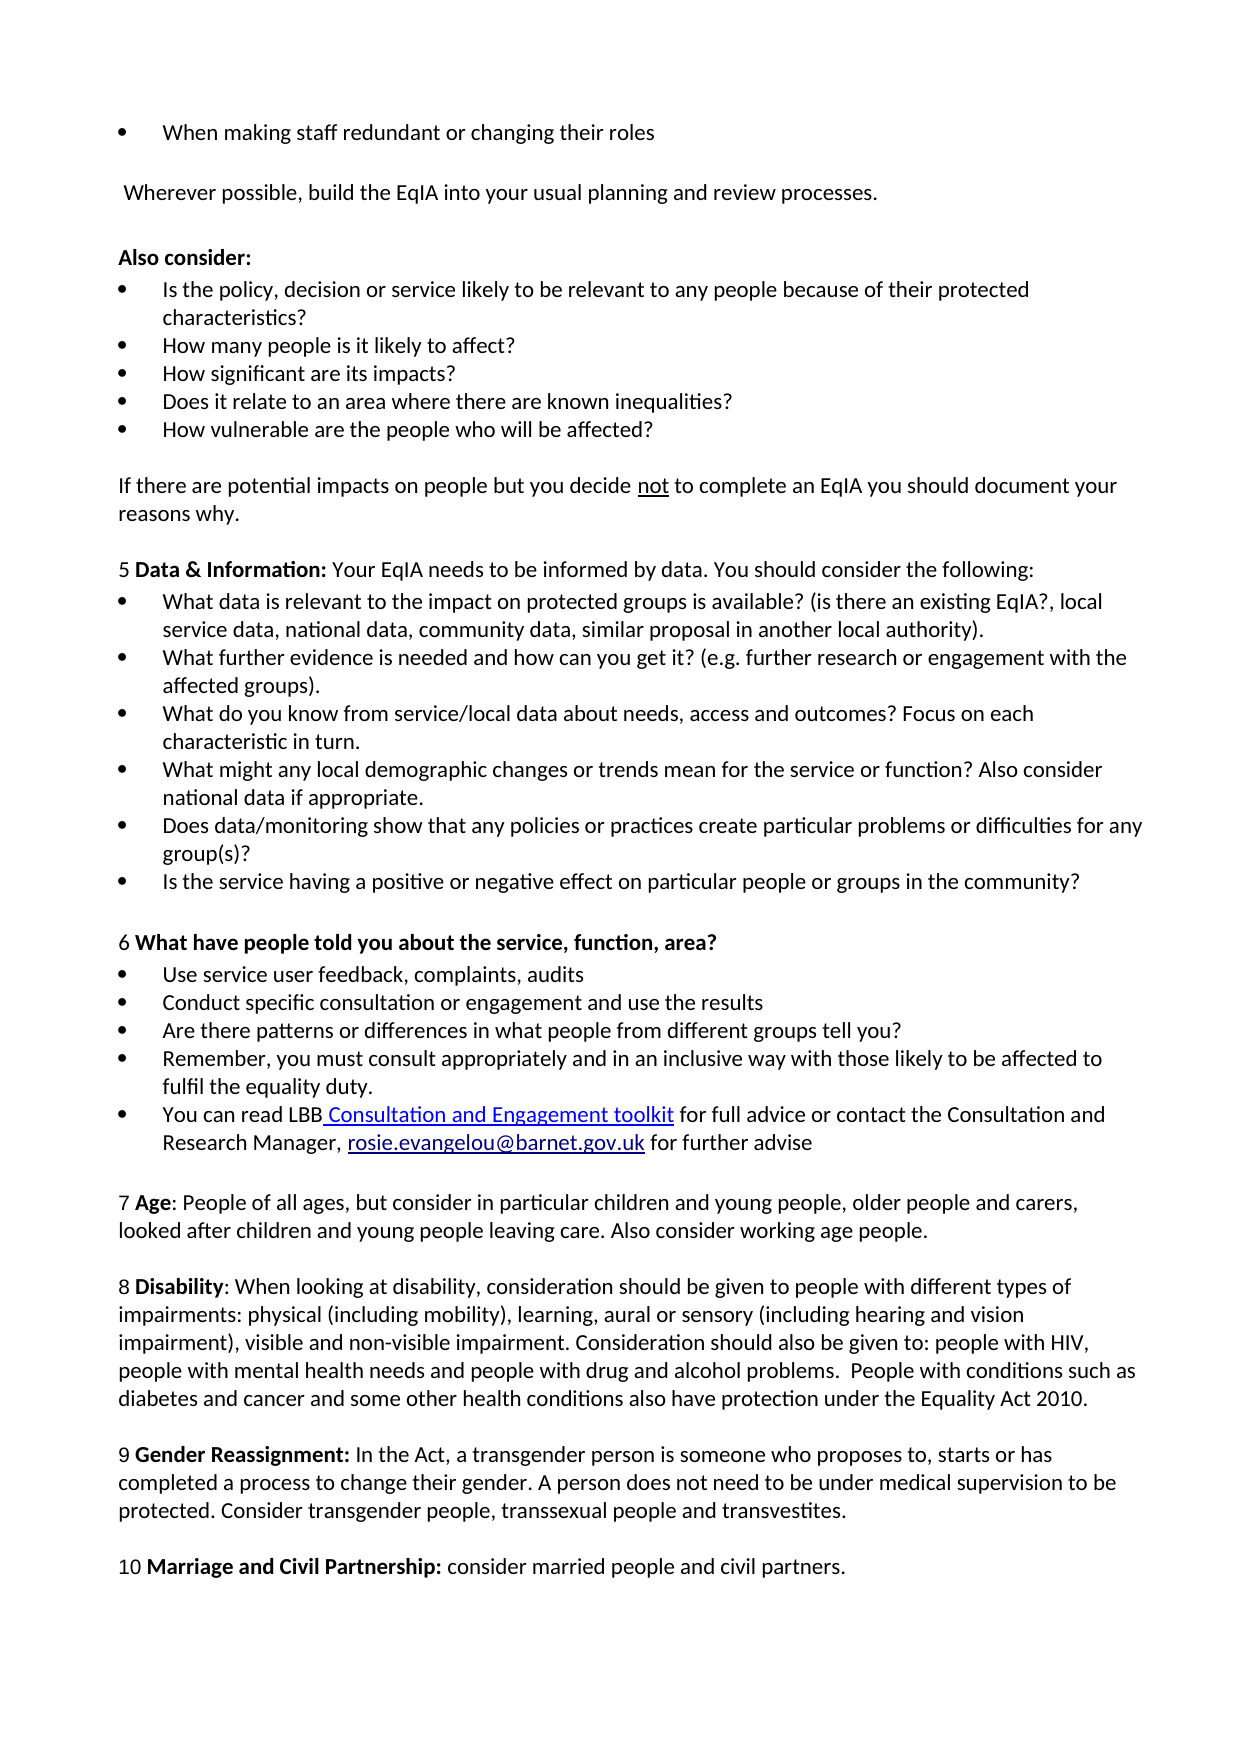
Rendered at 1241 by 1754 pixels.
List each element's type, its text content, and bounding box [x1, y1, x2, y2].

list When making staff redundant or changing their roles [118, 118, 1122, 146]
list How vulnerable are the people who will be affected? [118, 415, 1104, 443]
text If there are potential impacts on people but you decide not to complete an EqIA you should document your reasons why. [118, 471, 1122, 527]
list Is the policy, decision or service likely to be relevant to any people because of their protected characteristics? [118, 275, 1104, 331]
text Wherever possible, build the EqIA into your usual planning and review processes. [118, 178, 1122, 206]
list How significant are its impacts? [118, 359, 1104, 387]
text Also consider: [118, 243, 1104, 271]
list Does it relate to an area where there are known inequalities? [118, 387, 1104, 415]
list How many people is it likely to affect? [118, 331, 1104, 359]
